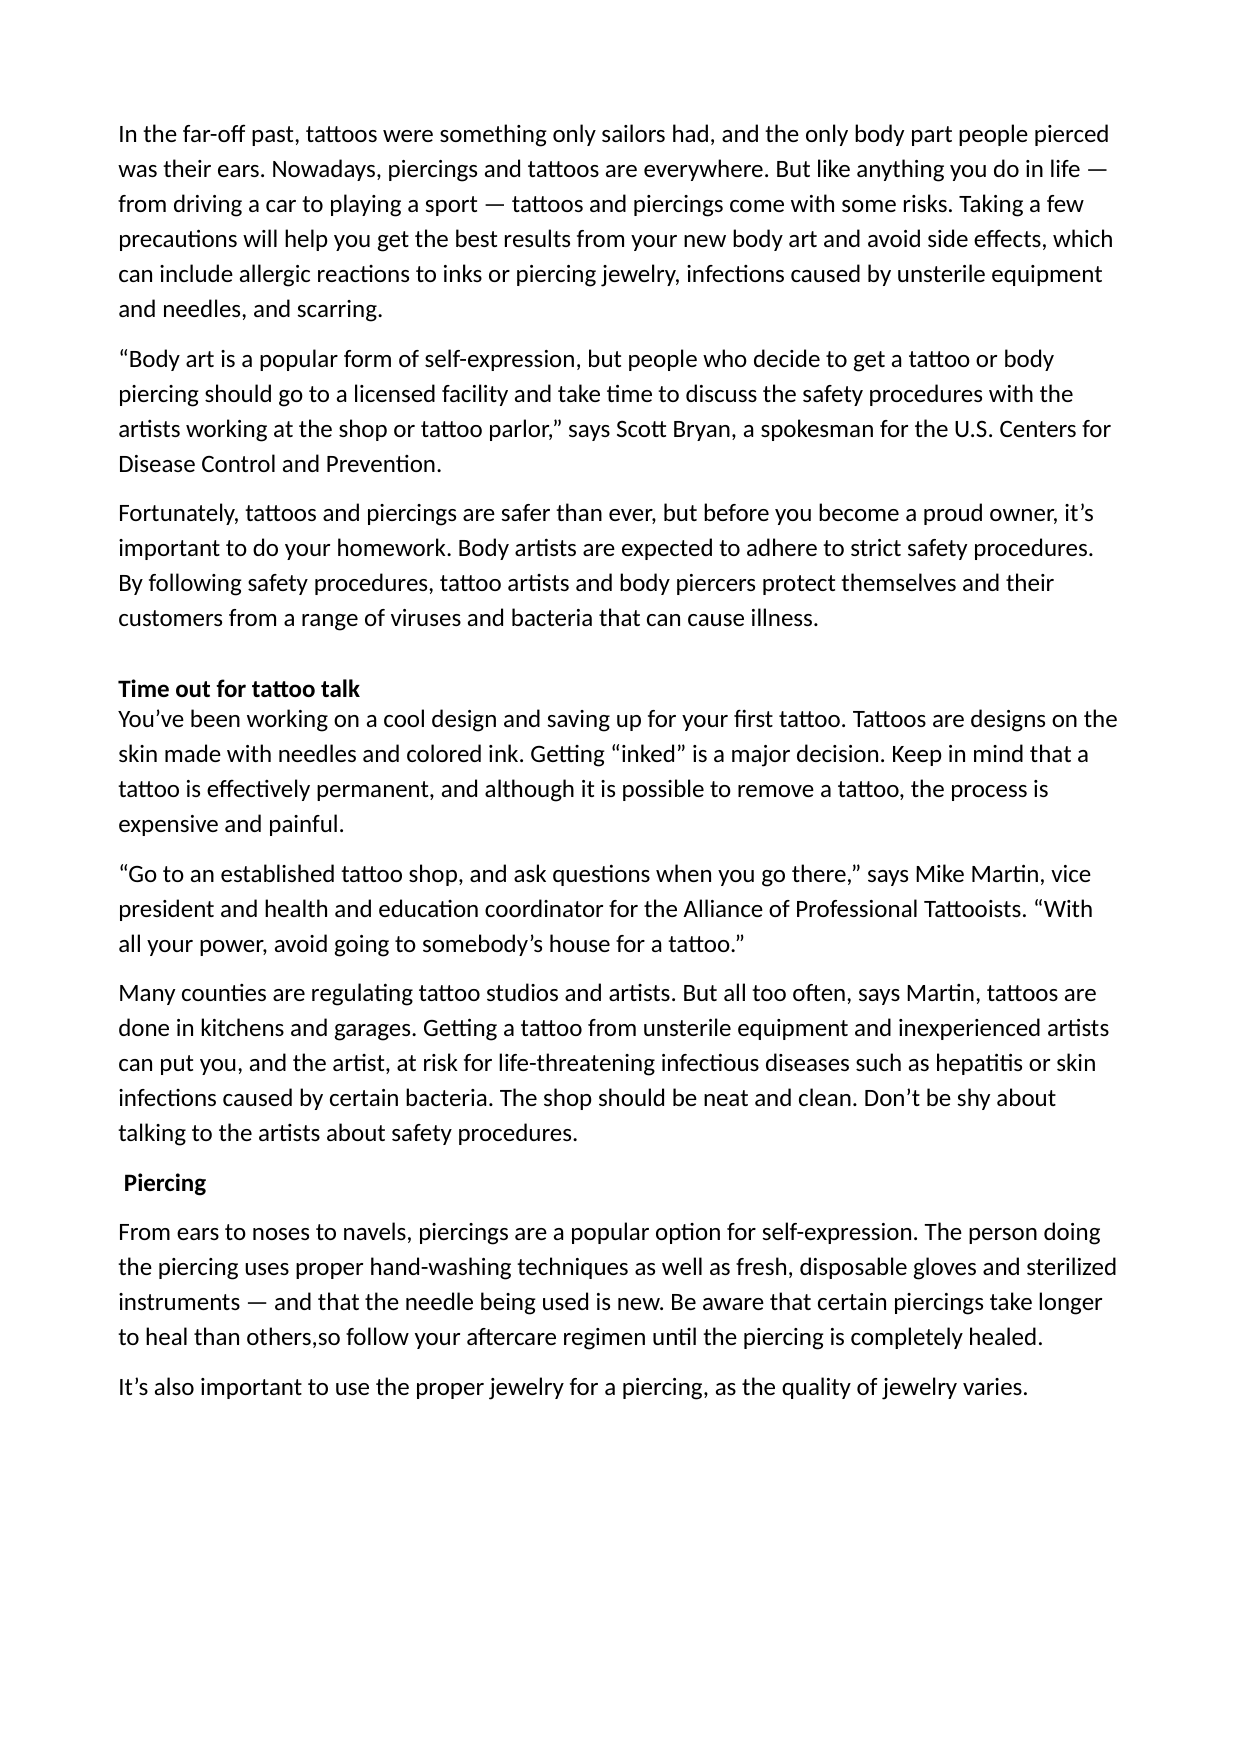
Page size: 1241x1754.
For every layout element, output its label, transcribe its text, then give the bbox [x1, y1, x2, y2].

text You’ve been working on a cool design and saving up for your first tattoo. Tattoos are designs on the skin made with needles and colored ink. Getting “inked” is a major decision. Keep in mind that a tattoo is effectively permanent, and although it is possible to remove a tattoo, the process is expensive and painful. [118, 703, 1122, 839]
text Piercing [118, 1167, 1122, 1197]
text Many counties are regulating tattoo studios and artists. But all too often, says Martin, tattoos are done in kitchens and garages. Getting a tattoo from unsterile equipment and inexperienced artists can put you, and the artist, at risk for life-threatening infectious diseases such as hepatitis or skin infections caused by certain bacteria. The shop should be neat and clean. Don’t be shy about talking to the artists about safety procedures. [118, 977, 1122, 1148]
subtitle Time out for tattoo talk [118, 673, 1122, 703]
text It’s also important to use the proper jewelry for a piercing, as the quality of jewelry varies. [118, 1371, 1122, 1402]
text Fortunately, tattoos and piercings are safer than ever, but before you become a proud owner, it’s important to do your homework. Body artists are expected to adhere to strict safety procedures. By following safety procedures, tattoo artists and body piercers protect themselves and their customers from a range of viruses and bacteria that can cause illness. [118, 497, 1122, 633]
text In the far-off past, tattoos were something only sailors had, and the only body part people pierced was their ears. Nowadays, piercings and tattoos are everywhere. But like anything you do in life — from driving a car to playing a sport — tattoos and piercings come with some risks. Taking a few precautions will help you get the best results from your new body art and avoid side effects, which can include allergic reactions to inks or piercing jewelry, infections caused by unsterile equipment and needles, and scarring. [118, 118, 1122, 324]
text From ears to noses to navels, piercings are a popular option for self-expression. The person doing the piercing uses proper hand-washing techniques as well as fresh, disposable gloves and sterilized instruments — and that the needle being used is new. Be aware that certain piercings take longer to heal than others,so follow your aftercare regimen until the piercing is completely healed. [118, 1217, 1122, 1352]
text “Body art is a popular form of self-expression, but people who decide to get a tattoo or body piercing should go to a licensed facility and take time to discuss the safety procedures with the artists working at the shop or tattoo parlor,” says Scott Bryan, a spokesman for the U.S. Centers for Disease Control and Prevention. [118, 343, 1122, 478]
text “Go to an established tattoo shop, and ask questions when you go there,” says Mike Martin, vice president and health and education coordinator for the Alliance of Professional Tattooists. “With all your power, avoid going to somebody’s house for a tattoo.” [118, 858, 1122, 958]
